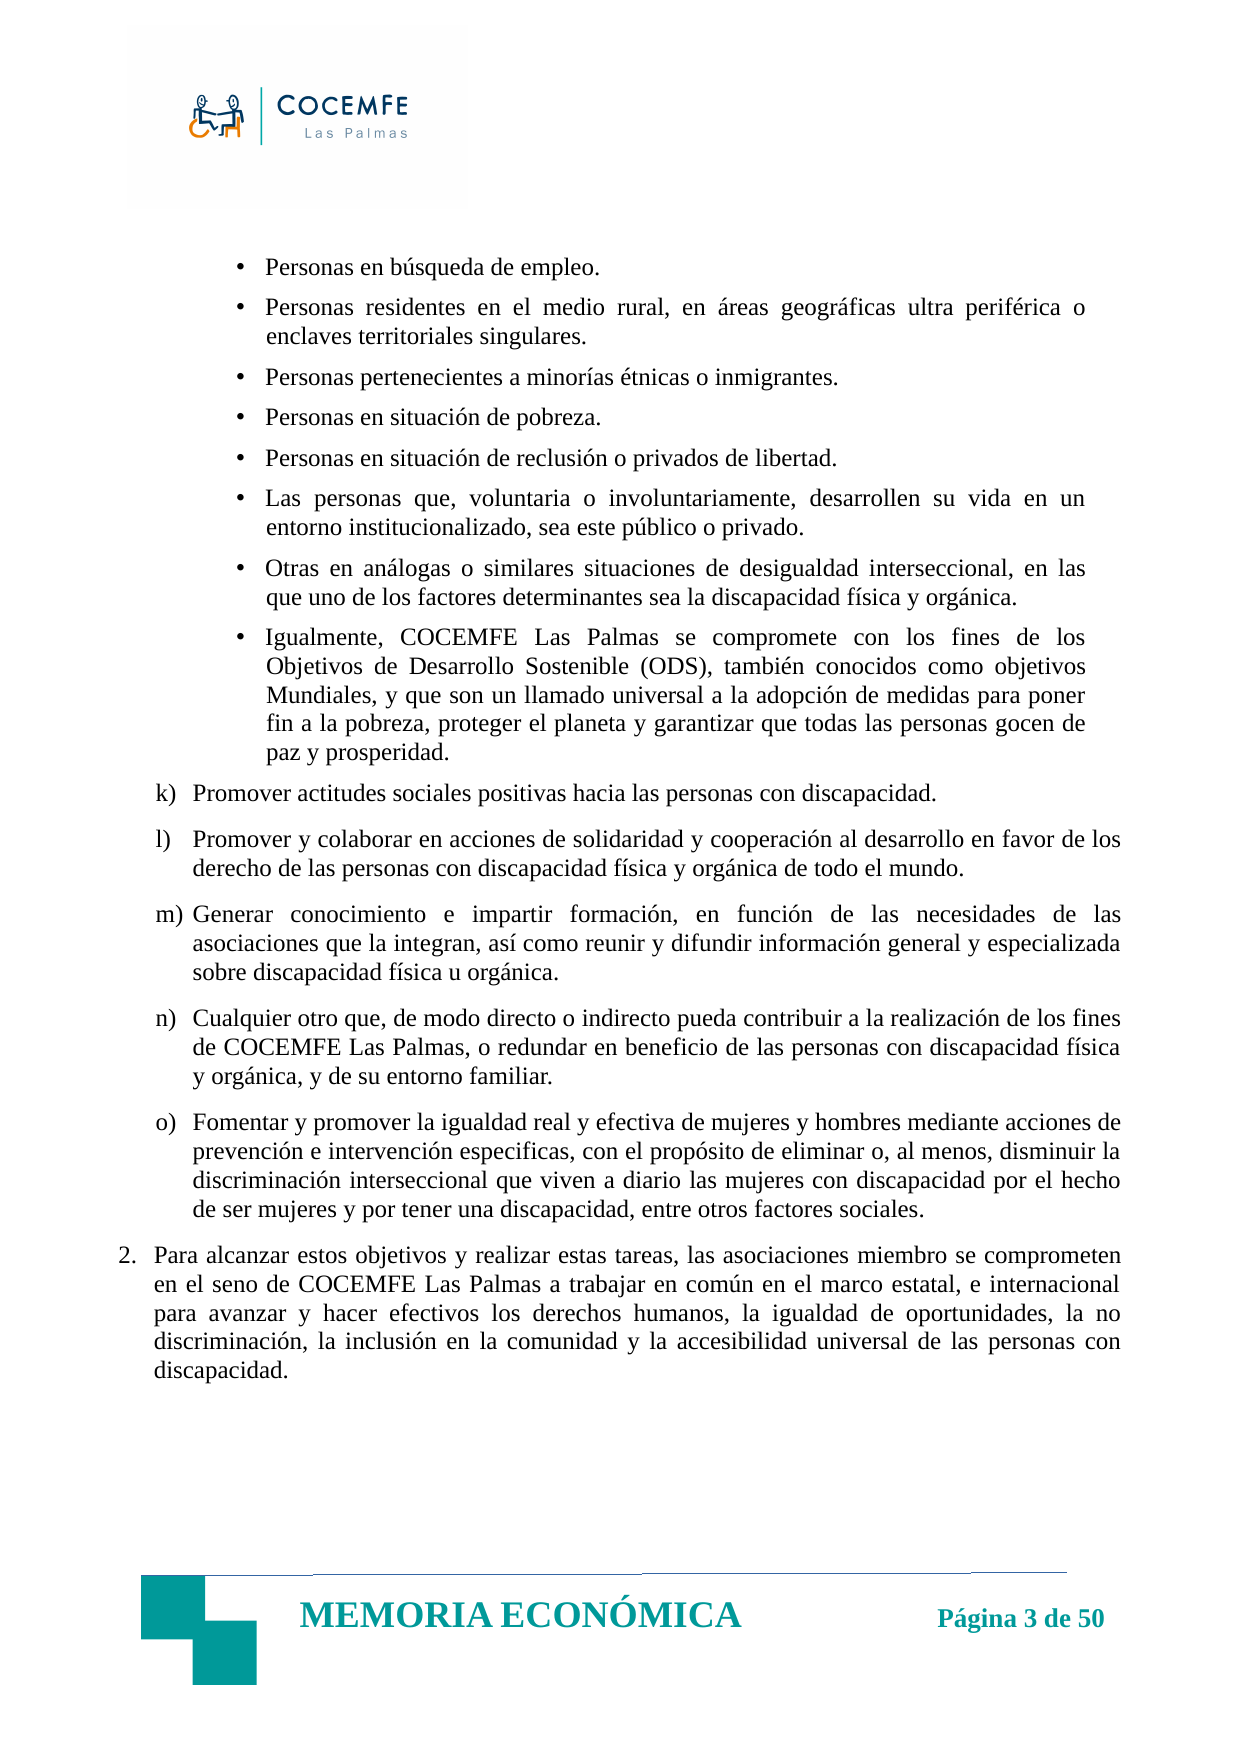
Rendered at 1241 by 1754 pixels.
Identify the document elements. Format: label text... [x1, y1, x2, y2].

list Personas en búsqueda de empleo. [236, 252, 1087, 280]
list Personas en situación de pobreza. [236, 402, 1087, 431]
list Personas pertenecientes a minorías étnicas o inmigrantes. [236, 362, 1087, 390]
list Otras en análogas o similares situaciones de desigualdad interseccional, en las que uno de los factores determinantes sea la discapacidad física y orgánica. [236, 553, 1087, 610]
list Personas en situación de reclusión o privados de libertad. [236, 443, 1087, 472]
picture [127, 25, 468, 209]
list Promover actitudes sociales positivas hacia las personas con discapacidad. [155, 778, 1122, 807]
list Personas residentes en el medio rural, en áreas geográficas ultra periférica o enclaves territoriales singulares. [236, 292, 1087, 350]
list Cualquier otro que, de modo directo o indirecto pueda contribuir a la realización de los fines de COCEMFE Las Palmas, o redundar en beneficio de las personas con discapacidad física y orgánica, y de su entorno familiar. [155, 1003, 1122, 1090]
list Las personas que, voluntaria o involuntariamente, desarrollen su vida en un entorno institucionalizado, sea este público o privado. [236, 483, 1087, 541]
list Fomentar y promover la igualdad real y efectiva de mujeres y hombres mediante acciones de prevención e intervención especificas, con el propósito de eliminar o, al menos, disminuir la discriminación interseccional que viven a diario las mujeres con discapacidad por el hecho de ser mujeres y por tener una discapacidad, entre otros factores sociales. [155, 1107, 1122, 1222]
list Igualmente, COCEMFE Las Palmas se compromete con los fines de los Objetivos de Desarrollo Sostenible (ODS), también conocidos como objetivos Mundiales, y que son un llamado universal a la adopción de medidas para poner fin a la pobreza, proteger el planeta y garantizar que todas las personas gocen de paz y prosperidad. [236, 622, 1087, 766]
list Para alcanzar estos objetivos y realizar estas tareas, las asociaciones miembro se comprometen en el seno de COCEMFE Las Palmas a trabajar en común en el marco estatal, e internacional para avanzar y hacer efectivos los derechos humanos, la igualdad de oportunidades, la no discriminación, la inclusión en la comunidad y la accesibilidad universal de las personas con discapacidad. [118, 1240, 1122, 1384]
list Promover y colaborar en acciones de solidaridad y cooperación al desarrollo en favor de los derecho de las personas con discapacidad física y orgánica de todo el mundo. [155, 824, 1122, 882]
list Generar conocimiento e impartir formación, en función de las necesidades de las asociaciones que la integran, así como reunir y difundir información general y especializada sobre discapacidad física u orgánica. [155, 899, 1122, 986]
